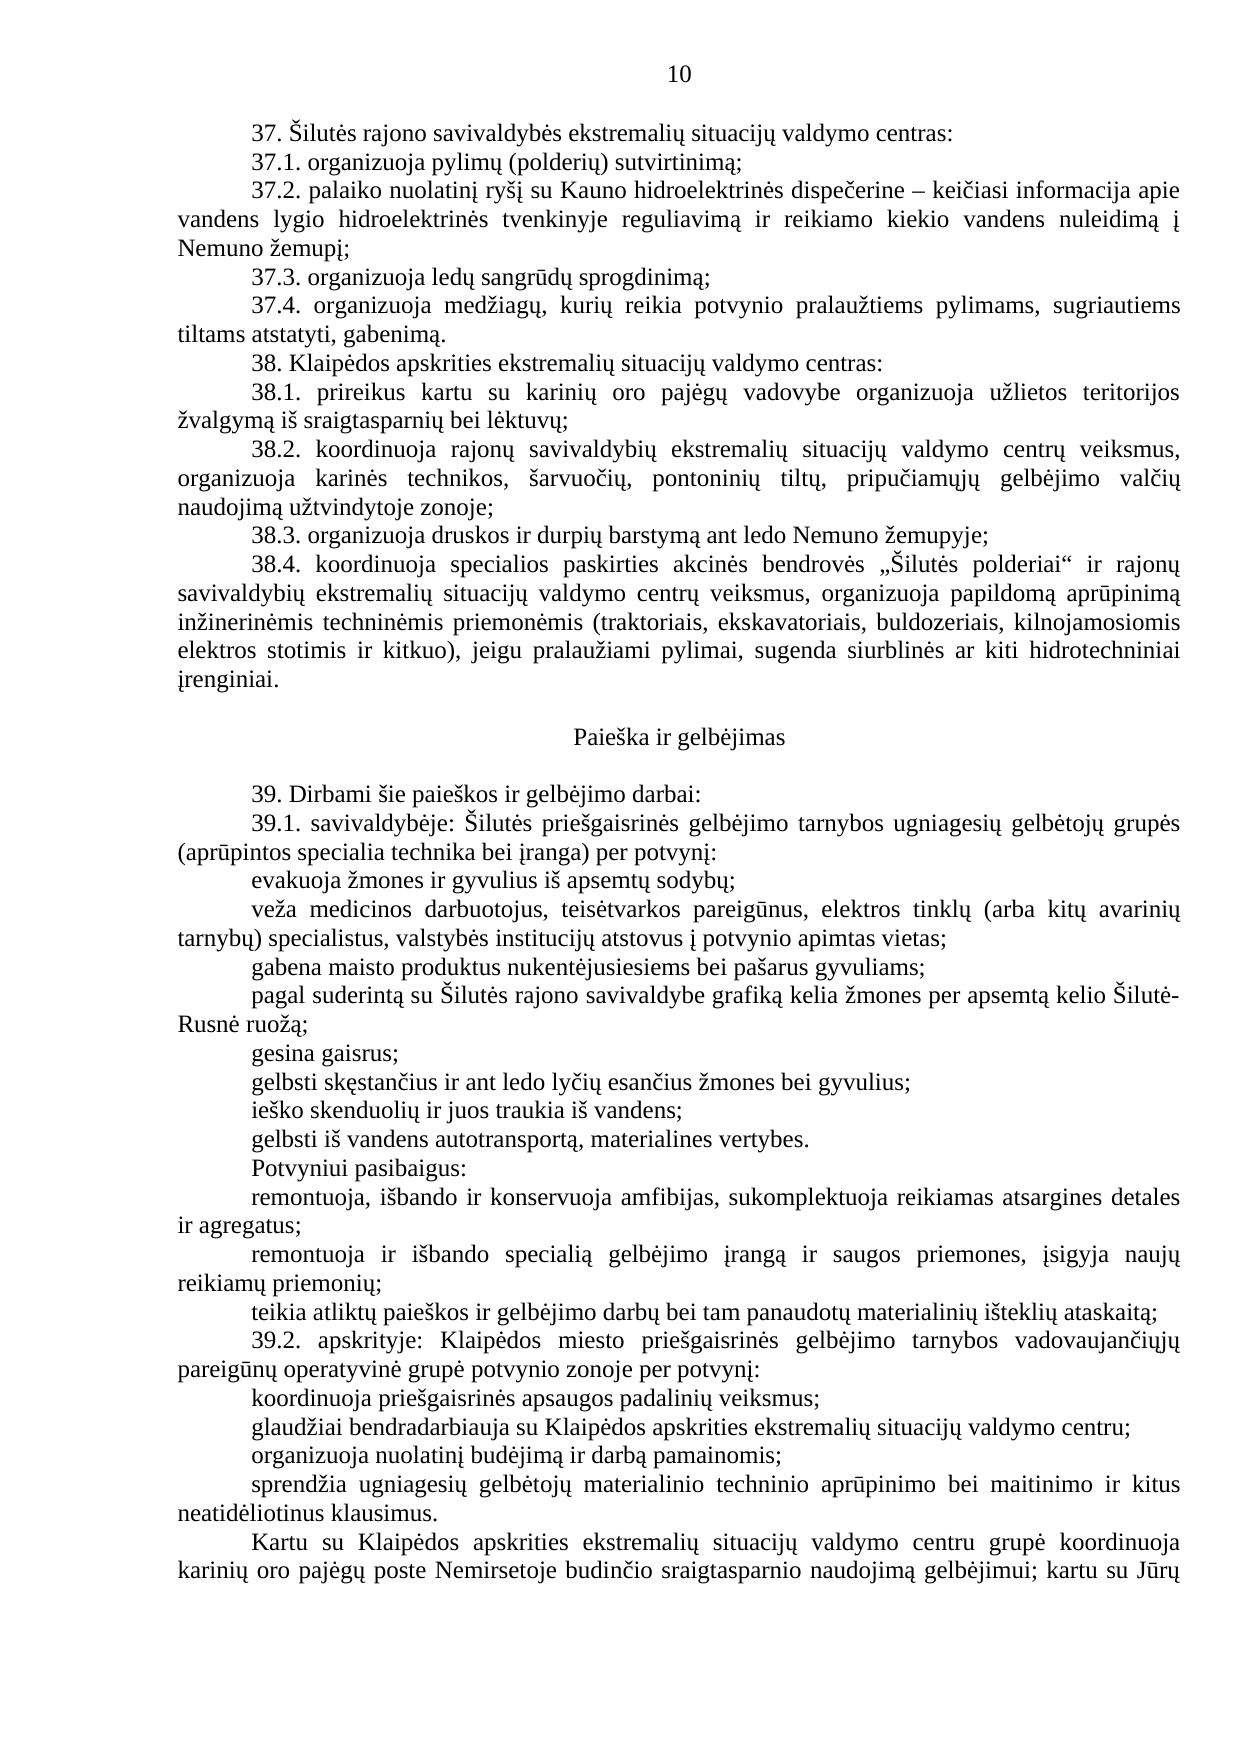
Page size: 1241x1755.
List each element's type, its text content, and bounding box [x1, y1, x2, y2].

text 39.2. apskrityje: Klaipėdos miesto priešgaisrinės gelbėjimo tarnybos vadovaujančiųjų pareigūnų operatyvinė grupė potvynio zonoje per potvynį: [177, 1326, 1181, 1383]
text veža medicinos darbuotojus, teisėtvarkos pareigūnus, elektros tinklų (arba kitų avarinių tarnybų) specialistus, valstybės institucijų atstovus į potvynio apimtas vietas; [177, 894, 1181, 952]
text ieško skenduolių ir juos traukia iš vandens; [177, 1096, 1181, 1124]
text 37.2. palaiko nuolatinį ryšį su Kauno hidroelektrinės dispečerine – keičiasi informacija apie vandens lygio hidroelektrinės tvenkinyje reguliavimą ir reikiamo kiekio vandens nuleidimą į Nemuno žemupį; [177, 176, 1181, 262]
text glaudžiai bendradarbiauja su Klaipėdos apskrities ekstremalių situacijų valdymo centru; [177, 1412, 1181, 1441]
text 38.1. prireikus kartu su karinių oro pajėgų vadovybe organizuoja užlietos teritorijos žvalgymą iš sraigtasparnių bei lėktuvų; [177, 377, 1181, 434]
text remontuoja ir išbando specialią gelbėjimo įrangą ir saugos priemones, įsigyja naujų reikiamų priemonių; [177, 1239, 1181, 1297]
text gabena maisto produktus nukentėjusiesiems bei pašarus gyvuliams; [177, 952, 1181, 981]
text Potvyniui pasibaigus: [177, 1153, 1181, 1182]
text gesina gaisrus; [177, 1038, 1181, 1067]
text 37.4. organizuoja medžiagų, kurių reikia potvynio pralaužtiems pylimams, sugriautiems tiltams atstatyti, gabenimą. [177, 291, 1181, 348]
text gelbsti skęstančius ir ant ledo lyčių esančius žmones bei gyvulius; [177, 1067, 1181, 1096]
text koordinuoja priešgaisrinės apsaugos padalinių veiksmus; [177, 1383, 1181, 1412]
text remontuoja, išbando ir konservuoja amfibijas, sukomplektuoja reikiamas atsargines detales ir agregatus; [177, 1182, 1181, 1239]
text pagal suderintą su Šilutės rajono savivaldybe grafiką kelia žmones per apsemtą kelio Šilutė-Rusnė ruožą; [177, 981, 1181, 1038]
text 39. Dirbami šie paieškos ir gelbėjimo darbai: [177, 779, 1181, 808]
text 37. Šilutės rajono savivaldybės ekstremalių situacijų valdymo centras: [177, 118, 1181, 147]
text evakuoja žmones ir gyvulius iš apsemtų sodybų; [177, 866, 1181, 894]
text teikia atliktų paieškos ir gelbėjimo darbų bei tam panaudotų materialinių išteklių ataskaitą; [177, 1297, 1181, 1326]
text sprendžia ugniagesių gelbėtojų materialinio techninio aprūpinimo bei maitinimo ir kitus neatidėliotinus klausimus. [177, 1469, 1181, 1527]
text 37.1. organizuoja pylimų (polderių) sutvirtinimą; [177, 147, 1181, 176]
text Kartu su Klaipėdos apskrities ekstremalių situacijų valdymo centru grupė koordinuoja karinių oro pajėgų poste Nemirsetoje budinčio sraigtasparnio naudojimą gelbėjimui; kartu su Jūrų [177, 1527, 1181, 1584]
text 38.3. organizuoja druskos ir durpių barstymą ant ledo Nemuno žemupyje; [177, 521, 1181, 549]
text 38.2. koordinuoja rajonų savivaldybių ekstremalių situacijų valdymo centrų veiksmus, organizuoja karinės technikos, šarvuočių, pontoninių tiltų, pripučiamųjų gelbėjimo valčių naudojimą užtvindytoje zonoje; [177, 434, 1181, 521]
text 37.3. organizuoja ledų sangrūdų sprogdinimą; [177, 262, 1181, 291]
text gelbsti iš vandens autotransportą, materialines vertybes. [177, 1124, 1181, 1153]
text Paieška ir gelbėjimas [177, 722, 1181, 751]
text 38.4. koordinuoja specialios paskirties akcinės bendrovės „Šilutės polderiai“ ir rajonų savivaldybių ekstremalių situacijų valdymo centrų veiksmus, organizuoja papildomą aprūpinimą inžinerinėmis techninėmis priemonėmis (traktoriais, ekskavatoriais, buldozeriais, kilnojamosiomis elektros stotimis ir kitkuo), jeigu pralaužiami pylimai, sugenda siurblinės ar kiti hidrotechniniai įrenginiai. [177, 549, 1181, 693]
text 38. Klaipėdos apskrities ekstremalių situacijų valdymo centras: [177, 348, 1181, 377]
text organizuoja nuolatinį budėjimą ir darbą pamainomis; [177, 1441, 1181, 1469]
text 39.1. savivaldybėje: Šilutės priešgaisrinės gelbėjimo tarnybos ugniagesių gelbėtojų grupės (aprūpintos specialia technika bei įranga) per potvynį: [177, 808, 1181, 866]
